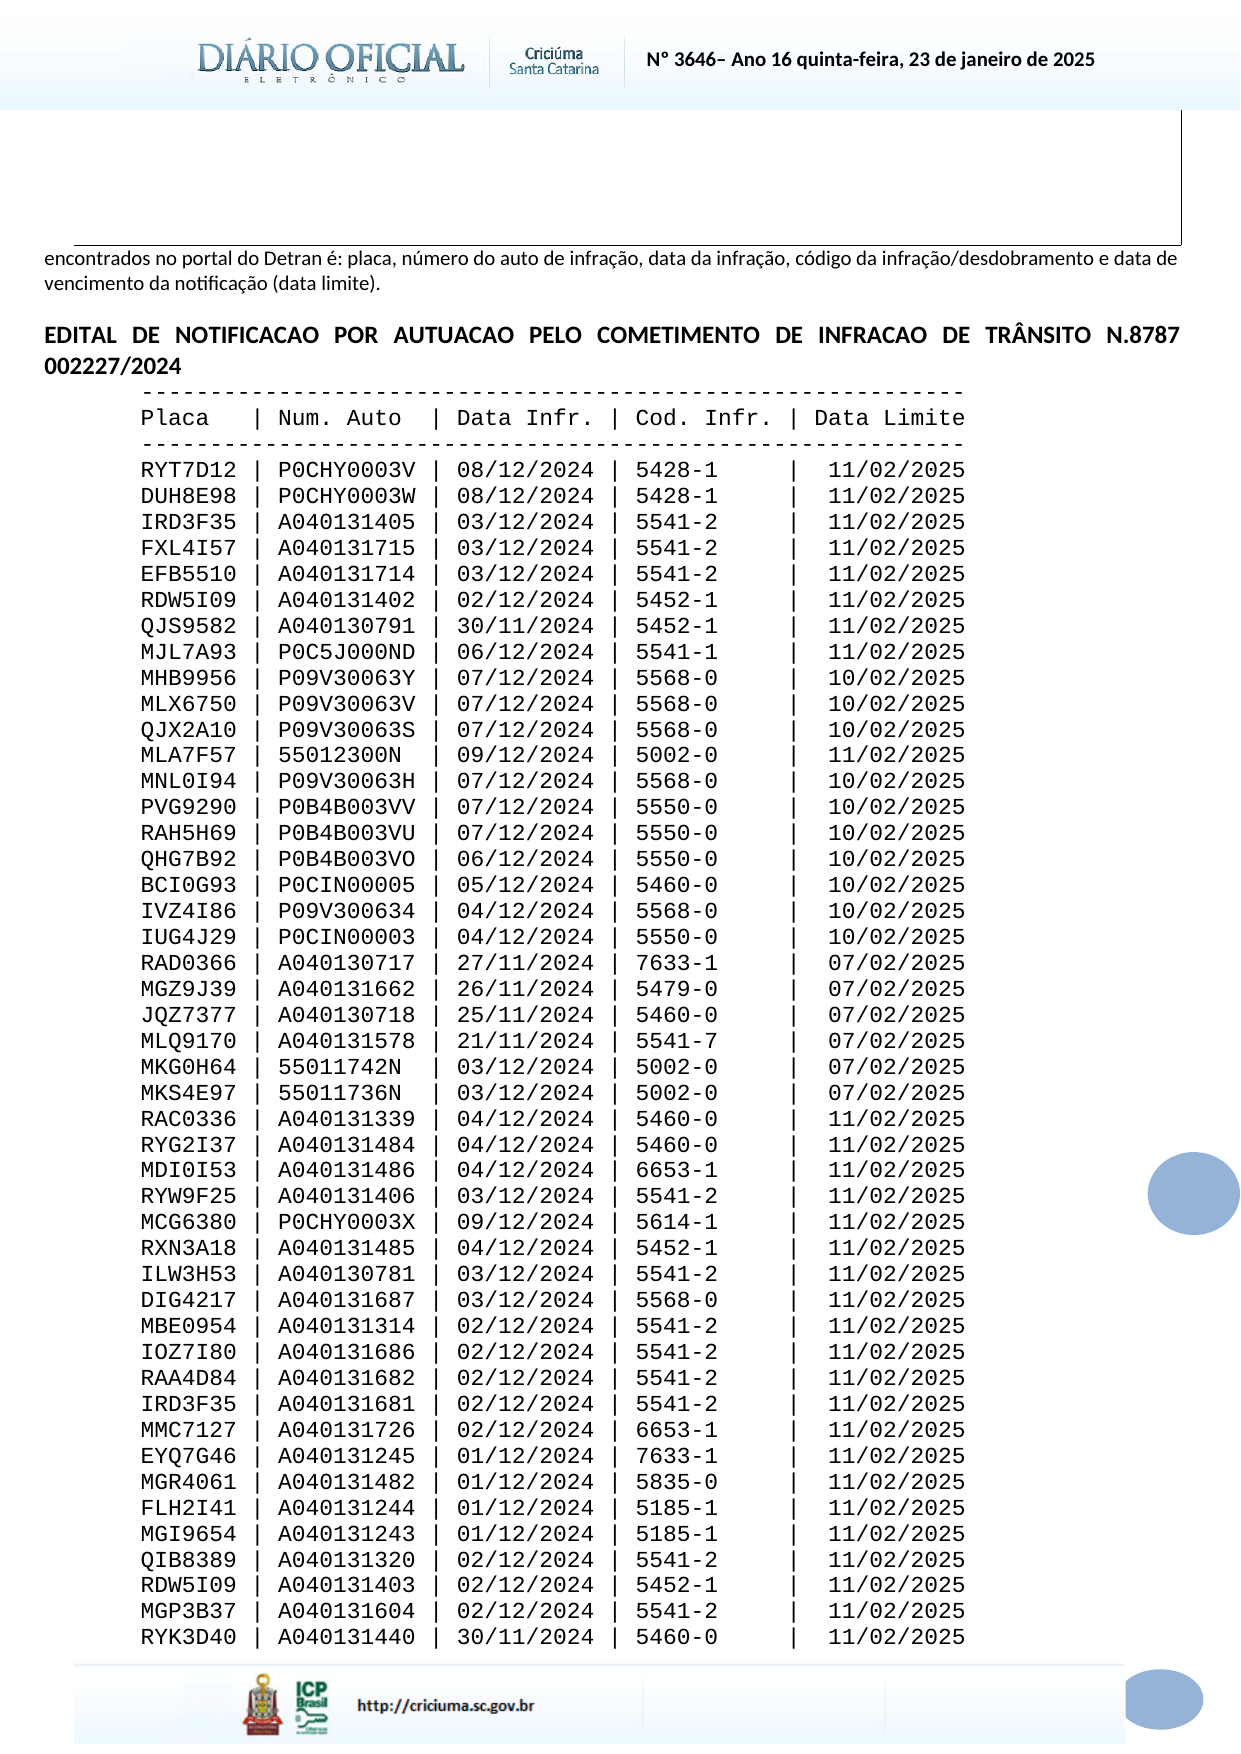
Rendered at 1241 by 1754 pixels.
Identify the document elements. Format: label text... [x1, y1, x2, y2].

text MBE0954 | A040131314 | 02/12/2024 | 5541-2 | 11/02/2025 [44, 1314, 1181, 1340]
text MKG0H64 | 55011742N | 03/12/2024 | 5002-0 | 07/02/2025 [44, 1055, 1181, 1081]
text IRD3F35 | A040131405 | 03/12/2024 | 5541-2 | 11/02/2025 [44, 510, 1181, 536]
text MNL0I94 | P09V30063H | 07/12/2024 | 5568-0 | 10/02/2025 [44, 770, 1181, 796]
text MLX6750 | P09V30063V | 07/12/2024 | 5568-0 | 10/02/2025 [44, 692, 1181, 718]
text RYT7D12 | P0CHY0003V | 08/12/2024 | 5428-1 | 11/02/2025 [44, 458, 1181, 484]
text MCG6380 | P0CHY0003X | 09/12/2024 | 5614-1 | 11/02/2025 [44, 1211, 1181, 1237]
text ------------------------------------------------------------ [44, 433, 1181, 458]
text JQZ7377 | A040130718 | 25/11/2024 | 5460-0 | 07/02/2025 [44, 1003, 1181, 1029]
text QJS9582 | A040130791 | 30/11/2024 | 5452-1 | 11/02/2025 [44, 614, 1181, 640]
text RAC0336 | A040131339 | 04/12/2024 | 5460-0 | 11/02/2025 [44, 1107, 1181, 1133]
text MHB9956 | P09V30063Y | 07/12/2024 | 5568-0 | 10/02/2025 [44, 666, 1181, 692]
text MMC7127 | A040131726 | 02/12/2024 | 6653-1 | 11/02/2025 [44, 1418, 1181, 1444]
text BCI0G93 | P0CIN00005 | 05/12/2024 | 5460-0 | 10/02/2025 [44, 873, 1181, 899]
text QIB8389 | A040131320 | 02/12/2024 | 5541-2 | 11/02/2025 [44, 1548, 1181, 1574]
text RYK3D40 | A040131440 | 30/11/2024 | 5460-0 | 11/02/2025 [44, 1626, 1181, 1652]
text DUH8E98 | P0CHY0003W | 08/12/2024 | 5428-1 | 11/02/2025 [44, 484, 1181, 510]
text RYW9F25 | A040131406 | 03/12/2024 | 5541-2 | 11/02/2025 [44, 1185, 1151, 1211]
text QJX2A10 | P09V30063S | 07/12/2024 | 5568-0 | 10/02/2025 [44, 718, 1181, 744]
text EFB5510 | A040131714 | 03/12/2024 | 5541-2 | 11/02/2025 [44, 562, 1181, 588]
text QHG7B92 | P0B4B003VO | 06/12/2024 | 5550-0 | 10/02/2025 [44, 848, 1181, 873]
text IRD3F35 | A040131681 | 02/12/2024 | 5541-2 | 11/02/2025 [44, 1392, 1181, 1418]
text MGZ9J39 | A040131662 | 26/11/2024 | 5479-0 | 07/02/2025 [44, 977, 1181, 1003]
text IUG4J29 | P0CIN00003 | 04/12/2024 | 5550-0 | 10/02/2025 [44, 925, 1181, 951]
text EDITAL DE NOTIFICACAO POR AUTUACAO PELO COMETIMENTO DE INFRACAO DE TRÂNSITO N.8787 002227/2024 [44, 296, 1181, 381]
text PVG9290 | P0B4B003VV | 07/12/2024 | 5550-0 | 10/02/2025 [44, 796, 1181, 822]
text MLA7F57 | 55012300N | 09/12/2024 | 5002-0 | 11/02/2025 [44, 744, 1181, 770]
text encontrados no portal do Detran é: placa, número do auto de infração, data da infração, código da infração/desdobramento e data de vencimento da notificação (data limite). [44, 245, 1181, 296]
text Placa | Num. Auto | Data Infr. | Cod. Infr. | Data Limite [44, 407, 1181, 433]
text MJL7A93 | P0C5J000ND | 06/12/2024 | 5541-1 | 11/02/2025 [44, 640, 1181, 666]
text ILW3H53 | A040130781 | 03/12/2024 | 5541-2 | 11/02/2025 [44, 1263, 1181, 1288]
text RDW5I09 | A040131402 | 02/12/2024 | 5452-1 | 11/02/2025 [44, 588, 1181, 614]
text RAH5H69 | P0B4B003VU | 07/12/2024 | 5550-0 | 10/02/2025 [44, 822, 1181, 848]
text FXL4I57 | A040131715 | 03/12/2024 | 5541-2 | 11/02/2025 [44, 536, 1181, 562]
text DIG4217 | A040131687 | 03/12/2024 | 5568-0 | 11/02/2025 [44, 1288, 1181, 1314]
text RAD0366 | A040130717 | 27/11/2024 | 7633-1 | 07/02/2025 [44, 951, 1181, 977]
text RAA4D84 | A040131682 | 02/12/2024 | 5541-2 | 11/02/2025 [44, 1366, 1181, 1392]
text MGR4061 | A040131482 | 01/12/2024 | 5835-0 | 11/02/2025 [44, 1470, 1181, 1496]
text MGP3B37 | A040131604 | 02/12/2024 | 5541-2 | 11/02/2025 [44, 1600, 1181, 1626]
text MLQ9170 | A040131578 | 21/11/2024 | 5541-7 | 07/02/2025 [44, 1029, 1181, 1055]
text IVZ4I86 | P09V300634 | 04/12/2024 | 5568-0 | 10/02/2025 [44, 899, 1181, 925]
text MGI9654 | A040131243 | 01/12/2024 | 5185-1 | 11/02/2025 [44, 1522, 1181, 1548]
text EYQ7G46 | A040131245 | 01/12/2024 | 7633-1 | 11/02/2025 [44, 1444, 1181, 1470]
text FLH2I41 | A040131244 | 01/12/2024 | 5185-1 | 11/02/2025 [44, 1496, 1181, 1522]
text MKS4E97 | 55011736N | 03/12/2024 | 5002-0 | 07/02/2025 [44, 1081, 1181, 1107]
text IOZ7I80 | A040131686 | 02/12/2024 | 5541-2 | 11/02/2025 [44, 1340, 1181, 1366]
text MDI0I53 | A040131486 | 04/12/2024 | 6653-1 | 11/02/2025 [44, 1159, 1166, 1185]
text ------------------------------------------------------------ [44, 381, 1181, 407]
text RDW5I09 | A040131403 | 02/12/2024 | 5452-1 | 11/02/2025 [44, 1574, 1181, 1600]
text RYG2I37 | A040131484 | 04/12/2024 | 5460-0 | 11/02/2025 [44, 1133, 1181, 1159]
text RXN3A18 | A040131485 | 04/12/2024 | 5452-1 | 11/02/2025 [44, 1237, 1181, 1263]
